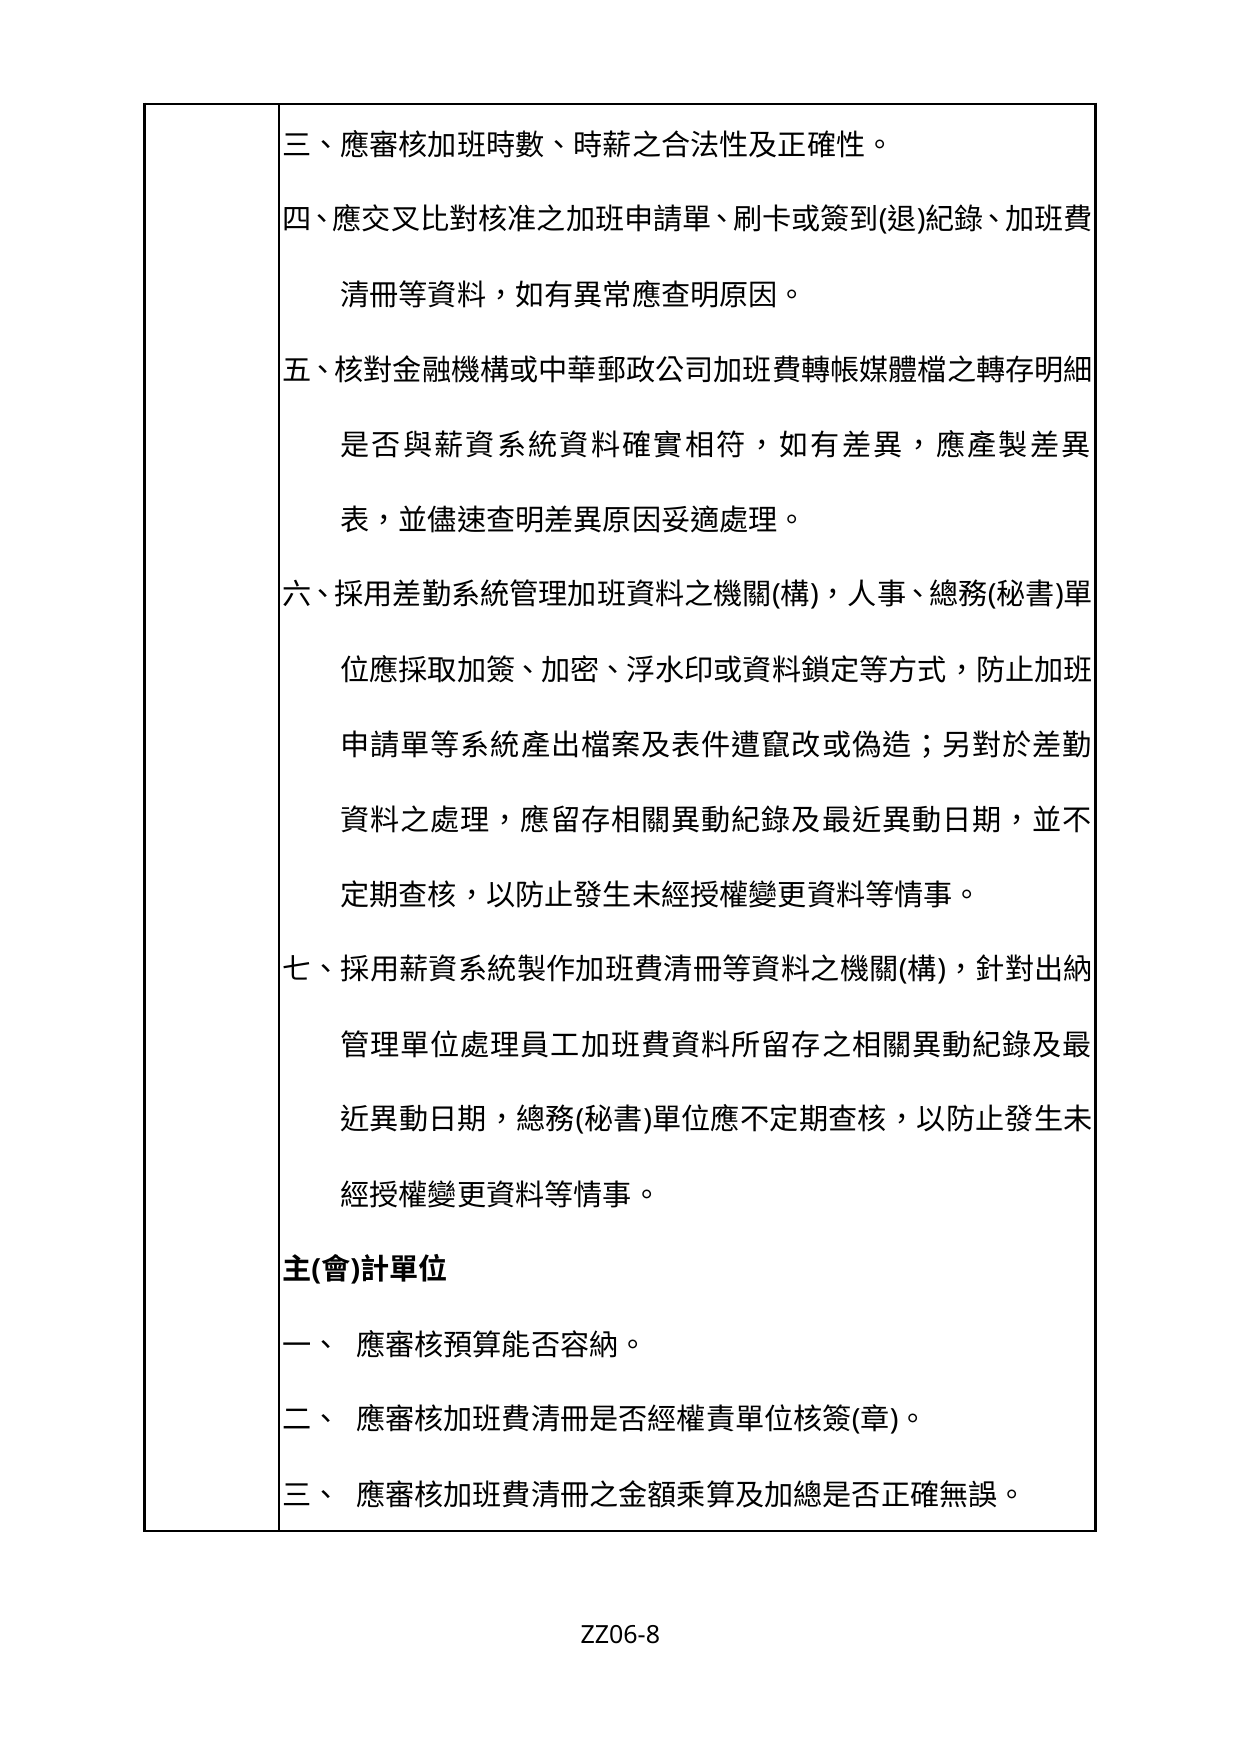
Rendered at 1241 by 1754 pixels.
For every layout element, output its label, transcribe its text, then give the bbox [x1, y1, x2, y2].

table_cell [146, 105, 278, 1530]
table_cell 申請單位 加班應敘明事由及起迄時間，經單位主管核定後，送人事、總務(秘書)單位控管。 專案加班應敘明事由，陳報機關(構)首長或其授權人核定後送人事、總務(秘書)單位控管。 加班應有刷卡或簽到(退)紀錄，如特殊原因無法刷卡或簽到(退)者，應有其他可資證明之紀錄。 由工程管理費、代辦經費及中央補助款等經費支付之加班費，應確認申請加班費之對象是否為承辦該項業務之人員。 加班費清冊應依據員工加班紀錄編製，並經加班員工核對無誤，再由單位主管核章後送人事單位審核，另技工、工友等人員之加班費清冊，則送總務或業務單位審核。 人事、總務(秘書)單位 一、應訂定機關(構)加班費支給管制要點，加強查核有無重複請領加班費(如請領加班費之時數與申請補休之時數有無重複)，或請領加班費時數與簽到(退)紀錄時間是否符合等情形。 二、應審核加班有無事先核准。 三、應審核加班時數、時薪之合法性及正確性。 四、應交叉比對核准之加班申請單、刷卡或簽到(退)紀錄、加班費清冊等資料，如有異常應查明原因。 五、核對金融機構或中華郵政公司加班費轉帳媒體檔之轉存明細是否與薪資系統資料確實相符，如有差異，應產製差異表，並儘速查明差異原因妥適處理。 六、採用差勤系統管理加班資料之機關(構)，人事、總務(秘書)單位應採取加簽、加密、浮水印或資料鎖定等方式，防止加班申請單等系統產出檔案及表件遭竄改或偽造；另對於差勤資料之處理，應留存相關異動紀錄及最近異動日期，並不定期查核，以防止發生未經授權變更資料等情事。 七、採用薪資系統製作加班費清冊等資料之機關(構)，針對出納管理單位處理員工加班費資料所留存之相關異動紀錄及最近異動日期，總務(秘書)單位應不定期查核，以防止發生未經授權變更資料等情事。 主(會)計單位 應審核預算能否容納。 應審核加班費清冊是否經權責單位核簽(章)。 應審核加班費清冊之金額乘算及加總是否正確無誤。 應審核加班費清冊相關表單或證明文件是否齊備。 出納管理單位 一、應依主(會)計單位開立之傳票(付款憑單)及加班費清冊等資料，製作加班員工與其金融機構帳號相符之轉帳媒體檔送交金融機構，由其據以辦理轉帳將加班費撥入加班員工帳戶。 二、應產製加班費轉存明細表送金融機構核章後，附入傳票(付款憑單)歸檔。 三、採用薪資系統製作加班費清冊等資料之機關(構)，出納管理單位應採取加簽、加密、浮水印或資料鎖定等方式，防止加班費清冊等系統產出檔案及表件遭竄改或偽造，以確保資料正確性及完整性；另對於員工加班費資料之處理，應留存相關異動紀錄及最近異動日期。 [280, 105, 1094, 1530]
